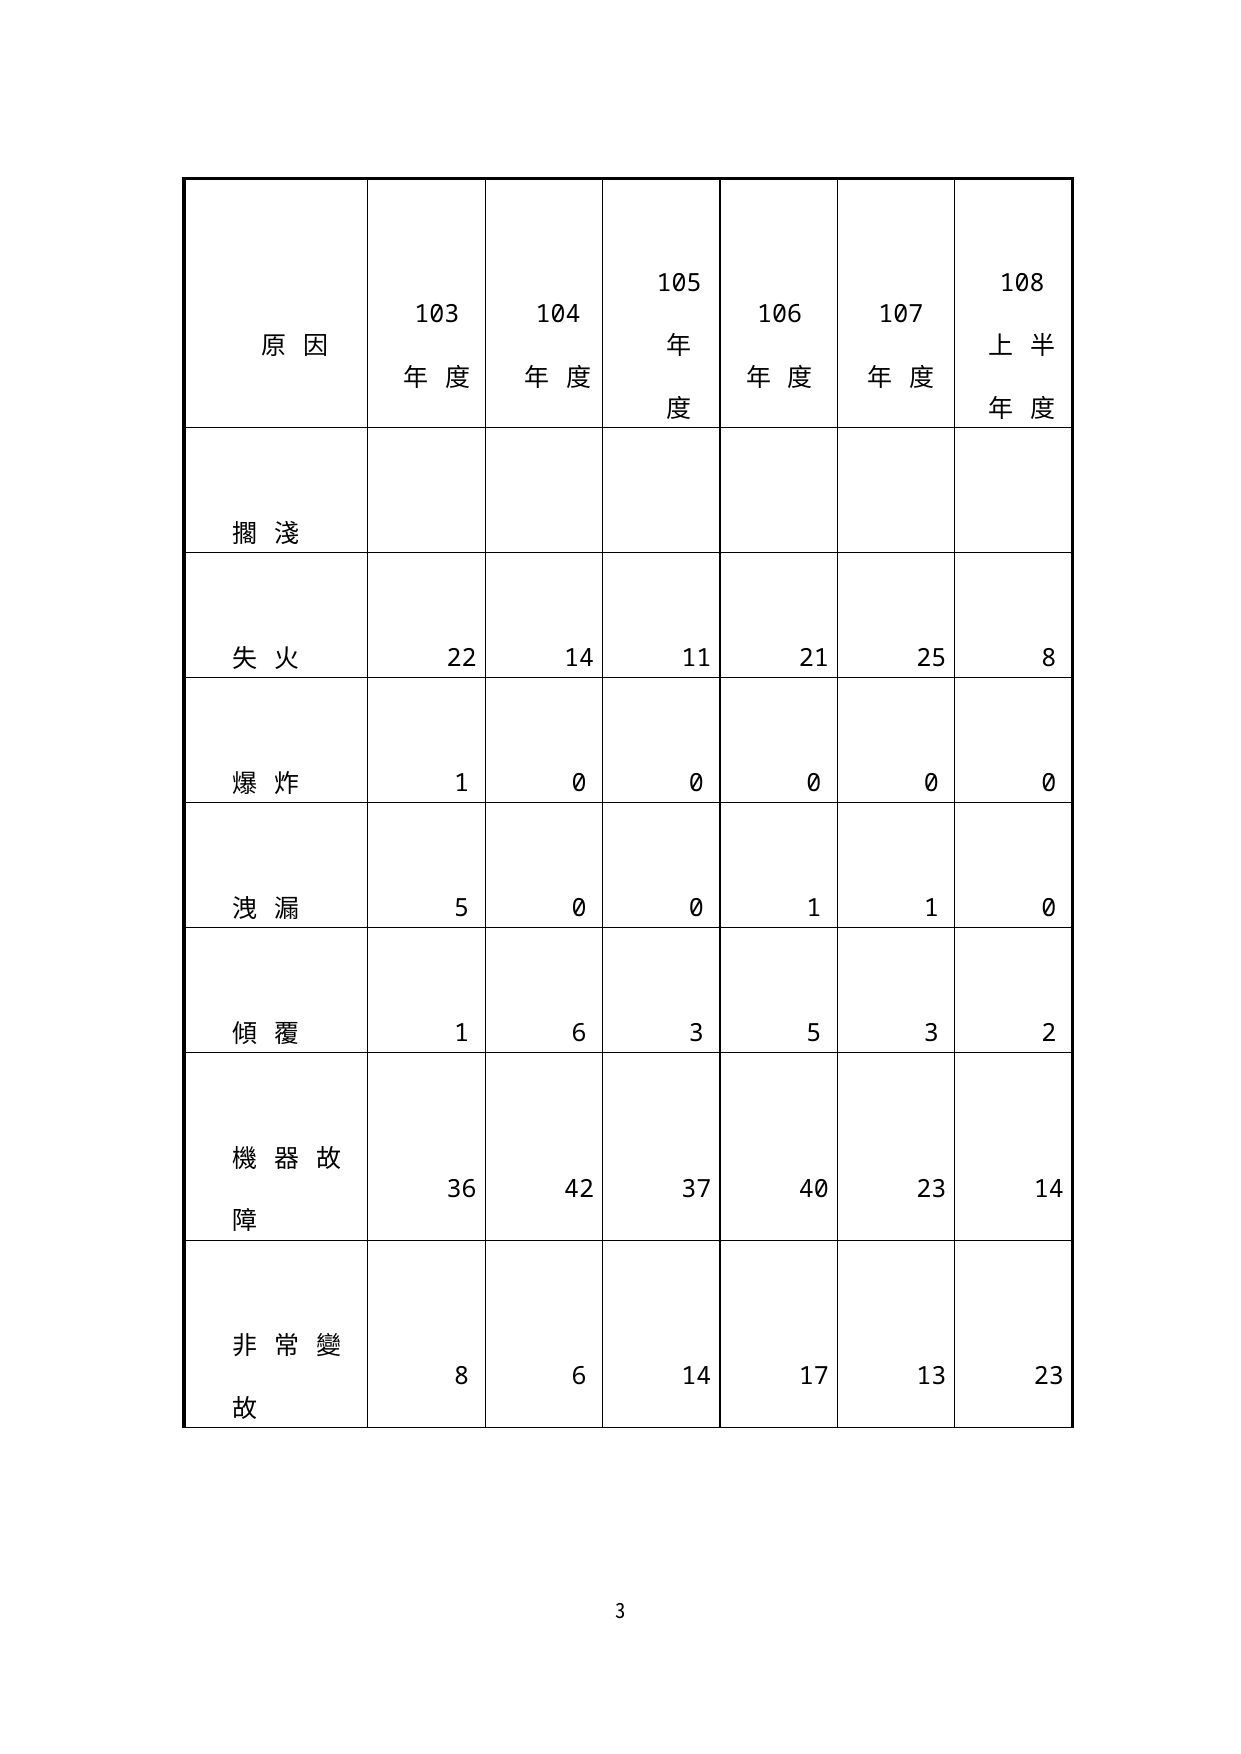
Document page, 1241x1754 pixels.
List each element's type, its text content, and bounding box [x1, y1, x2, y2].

table_header 103年度 [368, 180, 485, 427]
table_cell 5 [368, 803, 485, 927]
table_cell 1 [368, 678, 485, 802]
table_header 107年度 [838, 180, 954, 427]
table_cell 25 [838, 553, 954, 677]
table_cell 3 [603, 928, 719, 1052]
table_cell 21 [721, 553, 837, 677]
table_cell 非常變故 [186, 1241, 367, 1427]
table_cell 機器故障 [186, 1053, 367, 1240]
table_cell [955, 428, 1071, 552]
table_cell [368, 428, 485, 552]
table_cell 0 [955, 803, 1071, 927]
table_cell 洩漏 [186, 803, 367, 927]
table_cell 17 [721, 1241, 837, 1427]
table_cell 擱淺 [186, 428, 367, 552]
table_cell 22 [368, 553, 485, 677]
table_cell 0 [955, 678, 1071, 802]
table_cell 爆炸 [186, 678, 367, 802]
table_cell 14 [603, 1241, 719, 1427]
table_cell 6 [486, 1241, 602, 1427]
table_cell 1 [721, 803, 837, 927]
table_cell [486, 428, 602, 552]
table_cell 1 [838, 803, 954, 927]
table_cell 6 [486, 928, 602, 1052]
table_cell [721, 428, 837, 552]
table_cell 36 [368, 1053, 485, 1240]
table_cell 14 [486, 553, 602, 677]
table_cell 13 [838, 1241, 954, 1427]
table_header 105年度 [603, 180, 719, 427]
table_cell 2 [955, 928, 1071, 1052]
table_cell 失火 [186, 553, 367, 677]
table_cell 8 [368, 1241, 485, 1427]
table_cell 8 [955, 553, 1071, 677]
table_cell 1 [368, 928, 485, 1052]
table_cell 0 [603, 803, 719, 927]
table_cell 11 [603, 553, 719, 677]
table_cell 23 [955, 1241, 1071, 1427]
table_cell 40 [721, 1053, 837, 1240]
table_header 106年度 [721, 180, 837, 427]
table_cell 0 [486, 678, 602, 802]
table_cell [603, 428, 719, 552]
table_cell 23 [838, 1053, 954, 1240]
table_cell 0 [603, 678, 719, 802]
table_cell 5 [721, 928, 837, 1052]
table_cell 3 [838, 928, 954, 1052]
table_cell 0 [721, 678, 837, 802]
table_header 104年度 [486, 180, 602, 427]
table_header 原因 [186, 180, 367, 427]
table_cell 傾覆 [186, 928, 367, 1052]
table_cell [838, 428, 954, 552]
table_header 108 上半年度 [955, 180, 1071, 427]
table_cell 0 [486, 803, 602, 927]
table_cell 42 [486, 1053, 602, 1240]
table_cell 14 [955, 1053, 1071, 1240]
table_cell 0 [838, 678, 954, 802]
table_cell 37 [603, 1053, 719, 1240]
